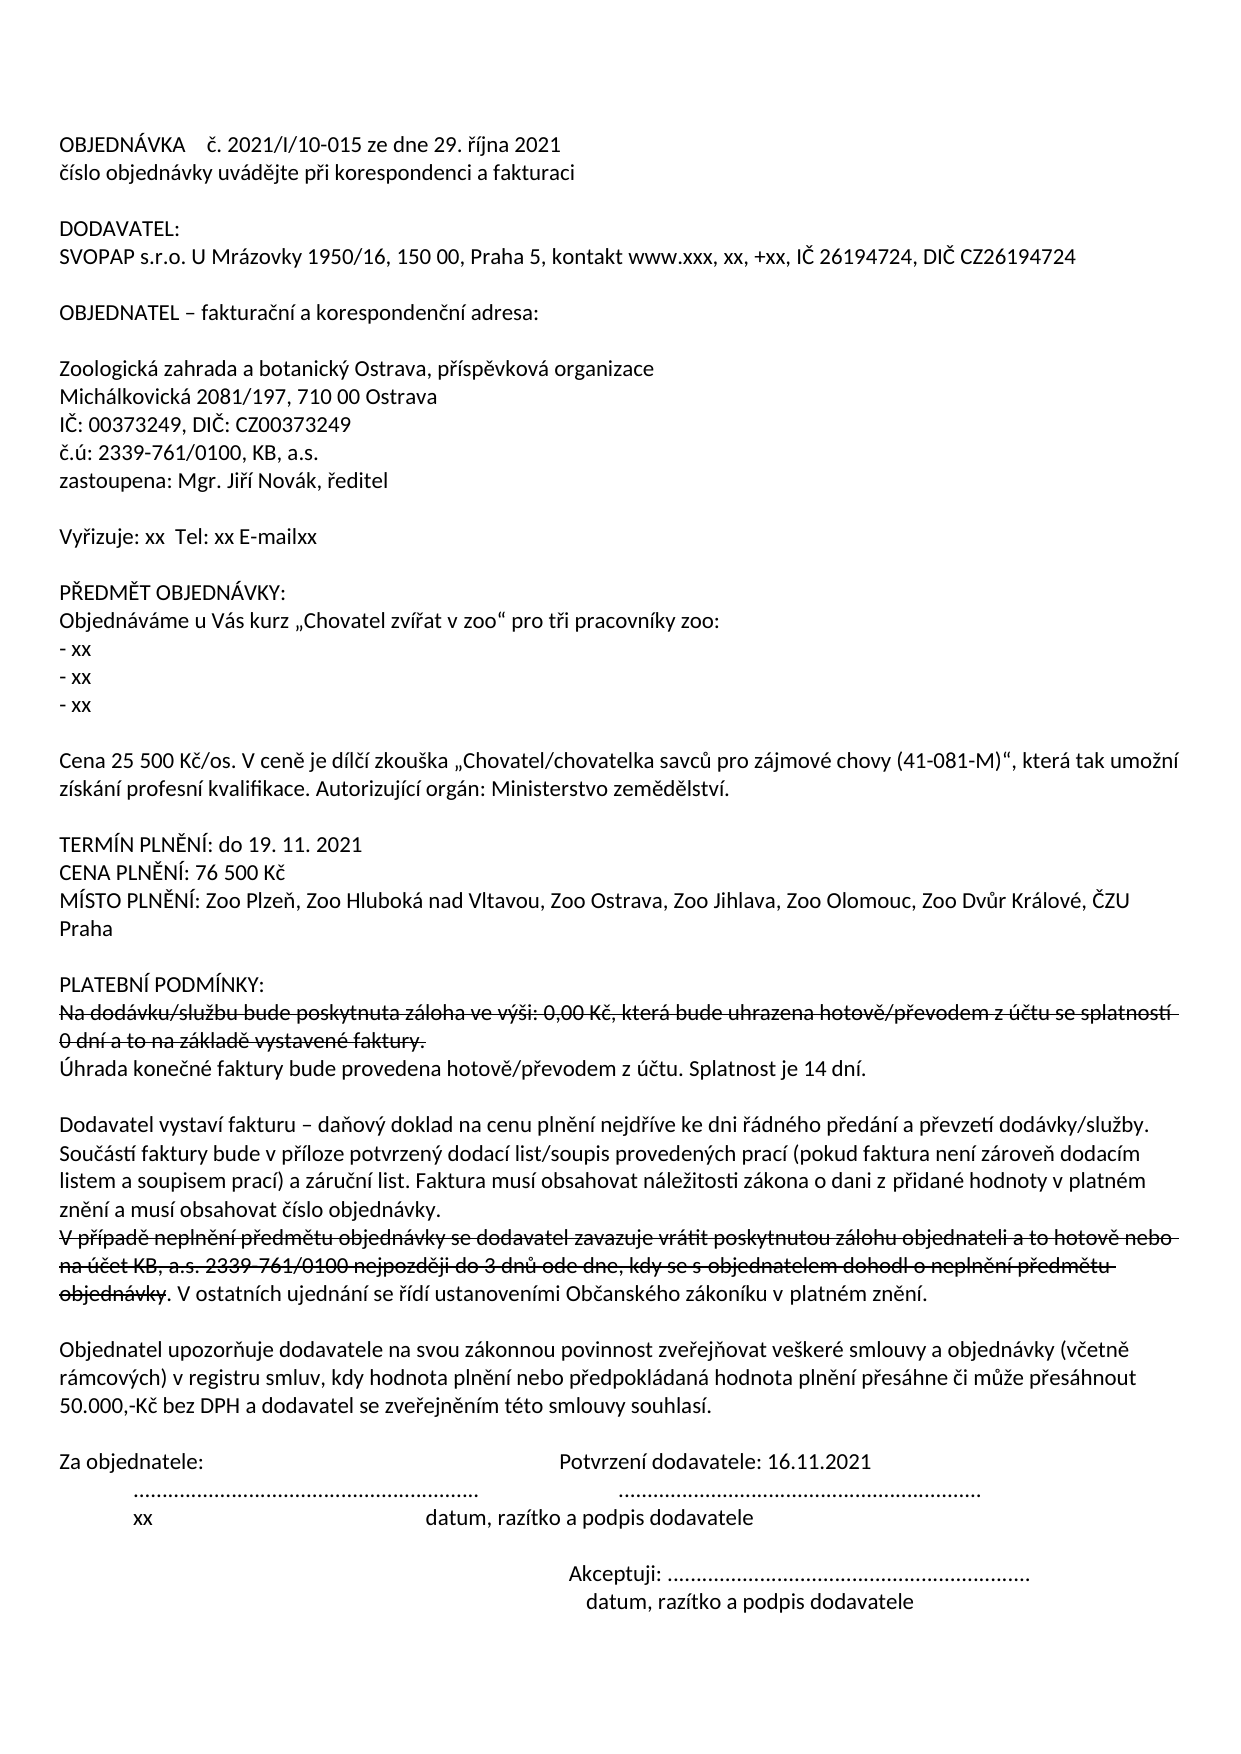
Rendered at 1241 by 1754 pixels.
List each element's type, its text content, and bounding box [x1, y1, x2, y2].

text PLATEBNÍ PODMÍNKY: [59, 971, 1181, 998]
text OBJEDNATEL – fakturační a korespondenční adresa: [59, 298, 1181, 326]
text Úhrada konečné faktury bude provedena hotově/převodem z účtu. Splatnost je 14 dní. [59, 1054, 1181, 1083]
text Dodavatel vystaví fakturu – daňový doklad na cenu plnění nejdříve ke dni řádného předání a převzetí dodávky/služby. Součástí faktury bude v příloze potvrzený dodací list/soupis provedených prací (pokud faktura není zároveň dodacím listem a soupisem prací) a záruční list. Faktura musí obsahovat náležitosti zákona o dani z přidané hodnoty v platném znění a musí obsahovat číslo objednávky. [59, 1111, 1181, 1223]
text Na dodávku/službu bude poskytnuta záloha ve výši: 0,00 Kč, která bude uhrazena hotově/převodem z účtu se splatností 0 dní a to na základě vystavené faktury. [59, 998, 1181, 1054]
text - xx [59, 634, 1181, 662]
text PŘEDMĚT OBJEDNÁVKY: [59, 578, 1181, 606]
text Cena 25 500 Kč/os. V ceně je dílčí zkouška „Chovatel/chovatelka savců pro zájmové chovy (41-081-M)“, která tak umožní získání profesní kvalifikace. Autorizující orgán: Ministerstvo zemědělství. [59, 746, 1181, 802]
text SVOPAP s.r.o. U Mrázovky 1950/16, 150 00, Praha 5, kontakt www.xxx, xx, +xx, IČ 26194724, DIČ CZ26194724 [59, 242, 1181, 298]
text Vyřizuje: xx Tel: xx E-mailxx [59, 522, 1181, 578]
text Objednáváme u Vás kurz „Chovatel zvířat v zoo“ pro tři pracovníky zoo: [59, 606, 1181, 634]
text Zoologická zahrada a botanický Ostrava, příspěvková organizace [59, 354, 1181, 382]
text DODAVATEL: [59, 214, 1181, 242]
text Za objednatele: Potvrzení dodavatele: 16.11.2021 [59, 1447, 1181, 1475]
text V případě neplnění předmětu objednávky se dodavatel zavazuje vrátit poskytnutou zálohu objednateli a to hotově nebo na účet KB, a.s. 2339-761/0100 nejpozději do 3 dnů ode dne, kdy se s objednatelem dohodl o neplnění předmětu objednávky. V ostatních ujednání se řídí ustanoveními Občanského zákoníku v platném znění. [59, 1223, 1181, 1307]
text č.ú: 2339-761/0100, KB, a.s. [59, 438, 1181, 466]
text Michálkovická 2081/197, 710 00 Ostrava [59, 382, 1181, 410]
text datum, razítko a podpis dodavatele [59, 1587, 1181, 1615]
text ............................................................ ............................................................... [59, 1475, 1181, 1503]
text Objednatel upozorňuje dodavatele na svou zákonnou povinnost zveřejňovat veškeré smlouvy a objednávky (včetně rámcových) v registru smluv, kdy hodnota plnění nebo předpokládaná hodnota plnění přesáhne či může přesáhnout 50.000,-Kč bez DPH a dodavatel se zveřejněním této smlouvy souhlasí. [59, 1335, 1181, 1447]
text zastoupena: Mgr. Jiří Novák, ředitel [59, 466, 1181, 522]
text TERMÍN PLNĚNÍ: do 19. 11. 2021 CENA PLNĚNÍ: 76 500 Kč MÍSTO PLNĚNÍ: Zoo Plzeň, Zoo Hluboká nad Vltavou, Zoo Ostrava, Zoo Jihlava, Zoo Olomouc, Zoo Dvůr Králové, ČZU Praha [59, 802, 1181, 971]
text IČ: 00373249, DIČ: CZ00373249 [59, 410, 1181, 438]
text - xx [59, 662, 1181, 690]
text Akceptuji: ............................................................... [59, 1559, 1181, 1587]
text číslo objednávky uvádějte při korespondenci a fakturaci [59, 158, 1181, 186]
text OBJEDNÁVKA č. 2021/I/10-015 ze dne 29. října 2021 [59, 130, 1181, 158]
text xx datum, razítko a podpis dodavatele [59, 1503, 1181, 1531]
text - xx [59, 690, 1181, 718]
